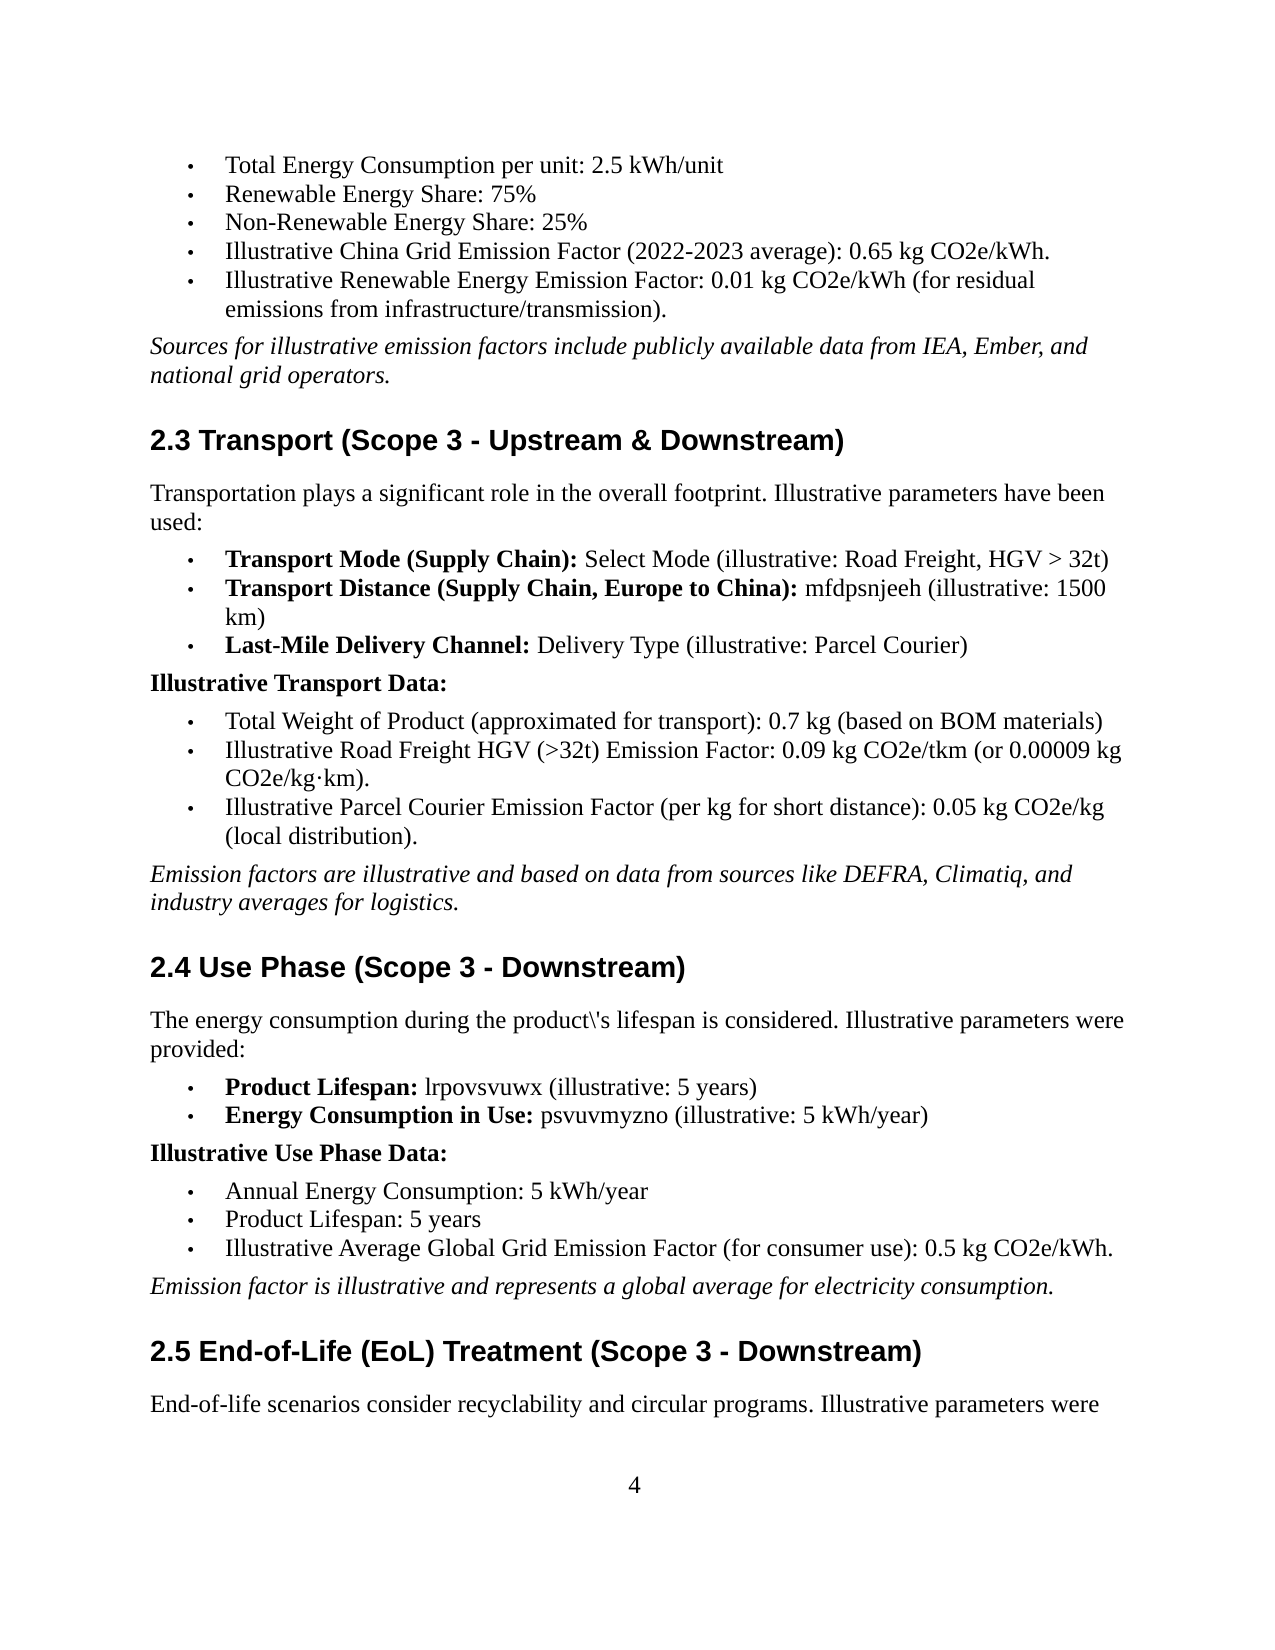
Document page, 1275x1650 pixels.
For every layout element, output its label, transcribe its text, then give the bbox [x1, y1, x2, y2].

text Illustrative Transport Data: [150, 668, 1125, 697]
list Transport Mode (Supply Chain): Select Mode (illustrative: Road Freight, HGV > 32t) [187, 544, 1125, 573]
list Renewable Energy Share: 75% [187, 179, 1125, 207]
text Emission factor is illustrative and represents a global average for electricity consumption. [150, 1271, 1125, 1300]
list Illustrative Road Freight HGV (>32t) Emission Factor: 0.09 kg CO2e/tkm (or 0.00009 kg CO2e/kg·km). [187, 735, 1125, 792]
list Total Weight of Product (approximated for transport): 0.7 kg (based on BOM materials) [187, 706, 1125, 735]
list Product Lifespan: lrpovsvuwx (illustrative: 5 years) [187, 1072, 1125, 1100]
text Illustrative Use Phase Data: [150, 1138, 1125, 1167]
text Sources for illustrative emission factors include publicly available data from IEA, Ember, and national grid operators. [150, 331, 1125, 389]
list Illustrative Renewable Energy Emission Factor: 0.01 kg CO2e/kWh (for residual emissions from infrastructure/transmission). [187, 265, 1125, 322]
list Energy Consumption in Use: psvuvmyzno (illustrative: 5 kWh/year) [187, 1100, 1125, 1129]
list Illustrative Parcel Courier Emission Factor (per kg for short distance): 0.05 kg CO2e/kg (local distribution). [187, 792, 1125, 850]
text End-of-life scenarios consider recyclability and circular programs. Illustrative parameters were [150, 1389, 1125, 1417]
subtitle 2.5 End-of-Life (EoL) Treatment (Scope 3 - Downstream) [150, 1334, 1125, 1367]
list Illustrative China Grid Emission Factor (2022-2023 average): 0.65 kg CO2e/kWh. [187, 236, 1125, 265]
list Transport Distance (Supply Chain, Europe to China): mfdpsnjeeh (illustrative: 1500 km) [187, 573, 1125, 631]
subtitle 2.4 Use Phase (Scope 3 - Downstream) [150, 950, 1125, 984]
list Last-Mile Delivery Channel: Delivery Type (illustrative: Parcel Courier) [187, 631, 1125, 659]
list Annual Energy Consumption: 5 kWh/year [187, 1176, 1125, 1204]
list Illustrative Average Global Grid Emission Factor (for consumer use): 0.5 kg CO2e/kWh. [187, 1233, 1125, 1262]
text Transportation plays a significant role in the overall footprint. Illustrative parameters have been used: [150, 478, 1125, 535]
text The energy consumption during the product\'s lifespan is considered. Illustrative parameters were provided: [150, 1005, 1125, 1063]
list Non-Renewable Energy Share: 25% [187, 207, 1125, 236]
list Total Energy Consumption per unit: 2.5 kWh/unit [187, 150, 1125, 179]
list Product Lifespan: 5 years [187, 1204, 1125, 1233]
text Emission factors are illustrative and based on data from sources like DEFRA, Climatiq, and industry averages for logistics. [150, 859, 1125, 916]
subtitle 2.3 Transport (Scope 3 - Upstream & Downstream) [150, 423, 1125, 456]
